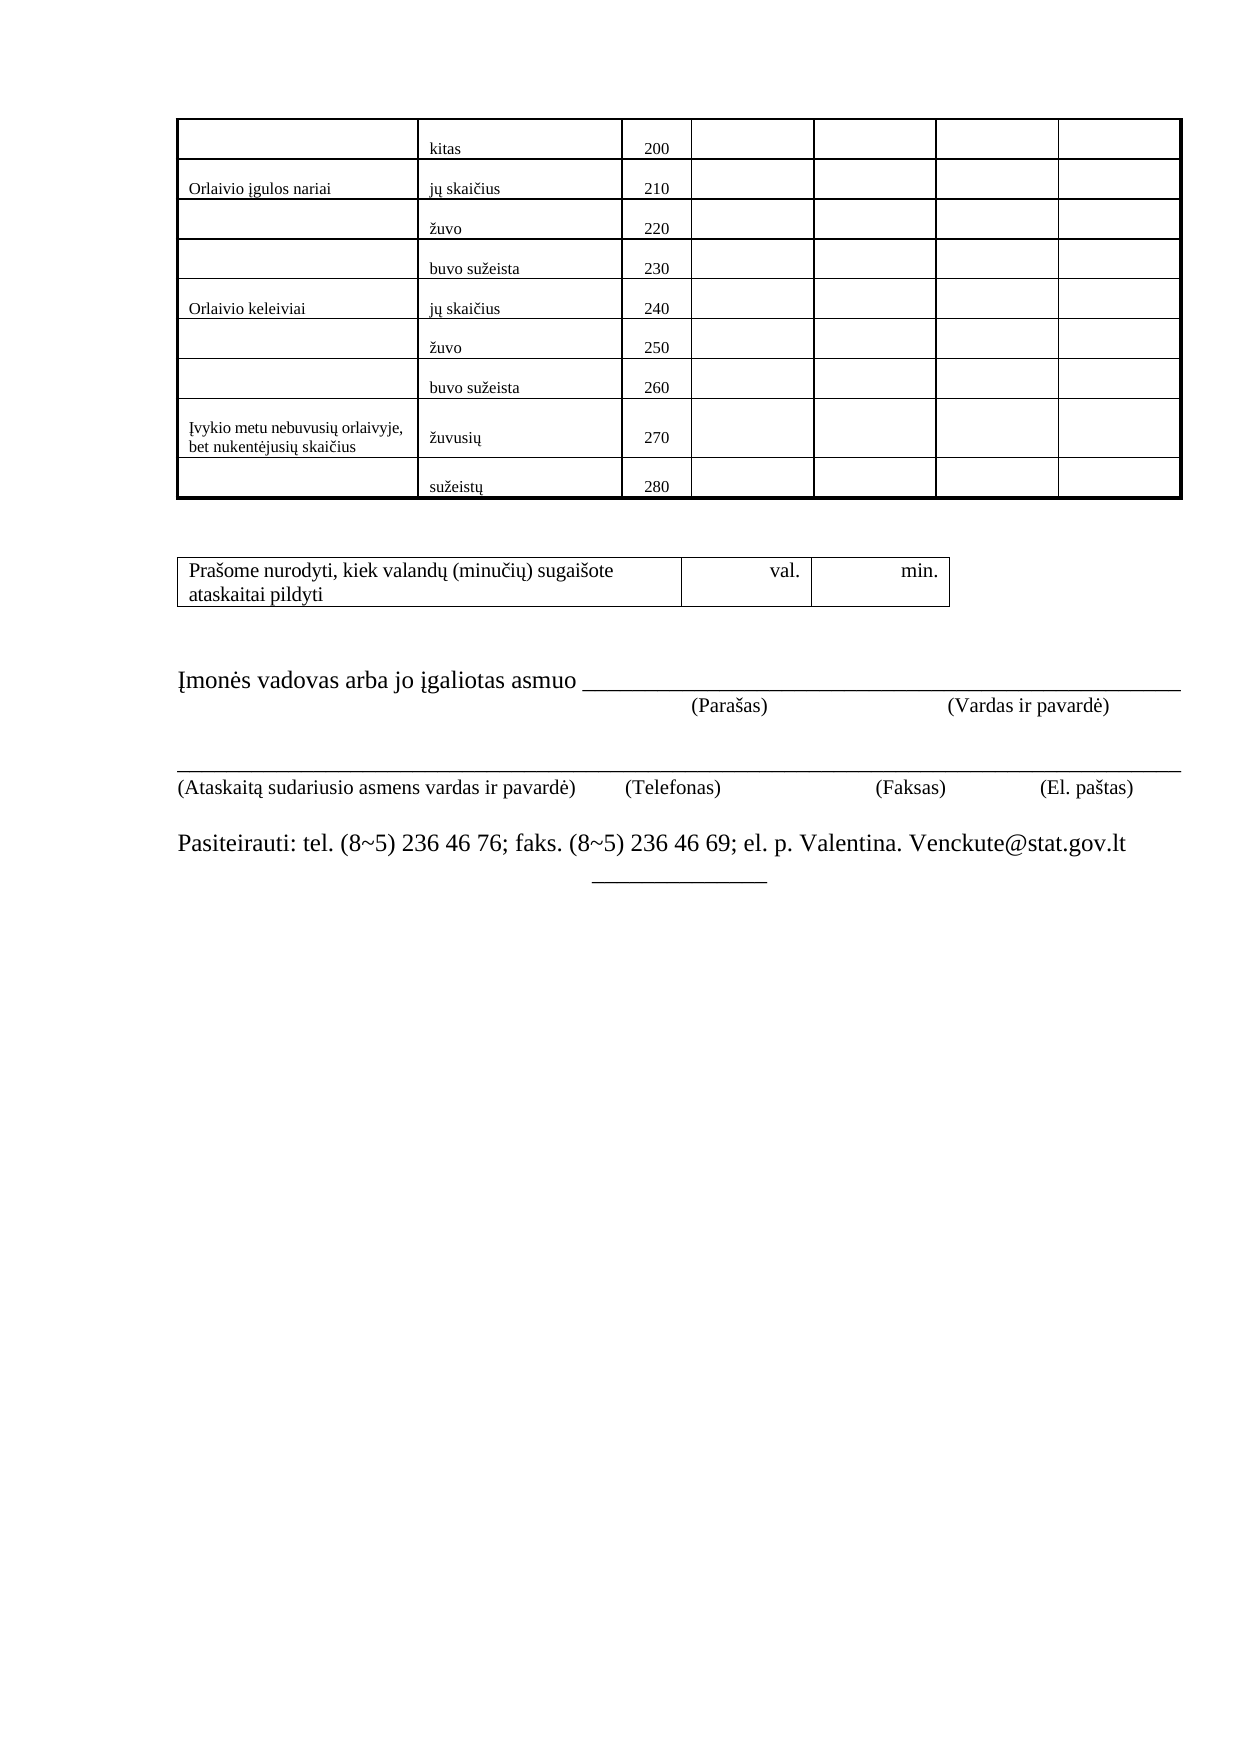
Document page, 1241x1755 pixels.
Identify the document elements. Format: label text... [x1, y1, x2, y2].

table_cell [692, 319, 813, 357]
table_cell [692, 200, 813, 238]
table_cell Orlaivio keleiviai [179, 279, 417, 318]
table_cell 220 [623, 200, 691, 238]
table_cell jų skaičius [419, 160, 621, 198]
table_cell [692, 359, 813, 397]
table_cell [937, 399, 1058, 456]
table_cell [692, 120, 813, 158]
table_cell [179, 120, 417, 158]
table_cell [1059, 458, 1179, 496]
table_cell 230 [623, 240, 691, 278]
table_cell 210 [623, 160, 691, 198]
table_cell 260 [623, 359, 691, 397]
table_cell žuvo [419, 319, 621, 357]
text Įmonės vadovas arba jo įgaliotas asmuo [177, 665, 1181, 693]
table_cell [815, 319, 935, 357]
table_cell 240 [623, 279, 691, 318]
table_cell Įvykio metu nebuvusių orlaivyje, bet nukentėjusių skaičius [179, 399, 417, 456]
table_cell [937, 200, 1058, 238]
table_cell [937, 279, 1058, 318]
table_cell buvo sužeista [419, 359, 621, 397]
table_cell [815, 279, 935, 318]
table_header [950, 557, 1181, 606]
table_cell [1059, 160, 1179, 198]
table_cell 270 [623, 399, 691, 456]
table_cell [815, 200, 935, 238]
table_cell [937, 359, 1058, 397]
table_header Prašome nurodyti, kiek valandų (minučių) sugaišote ataskaitai pildyti [178, 558, 681, 606]
table_cell [692, 240, 813, 278]
table_cell [937, 160, 1058, 198]
table_cell 250 [623, 319, 691, 357]
table_cell jų skaičius [419, 279, 621, 318]
table_cell [1059, 200, 1179, 238]
table_cell Orlaivio įgulos nariai [179, 160, 417, 198]
table_cell [815, 160, 935, 198]
table_cell 280 [623, 458, 691, 496]
table_cell [1059, 120, 1179, 158]
text (Ataskaitą sudariusio asmens vardas ir pavardė) (Telefonas) (Faksas) (El. paštas) [177, 775, 1181, 799]
text Pasiteirauti: tel. (8~5) 236 46 76; faks. (8~5) 236 46 69; el. p. Valentina. Venckute@stat.gov.lt [177, 828, 1181, 857]
table_cell [1059, 319, 1179, 357]
table_cell žuvo [419, 200, 621, 238]
table_cell kitas [419, 120, 621, 158]
table_cell [692, 279, 813, 318]
table_cell [1059, 279, 1179, 318]
table_cell [815, 120, 935, 158]
table_cell [1059, 399, 1179, 456]
table_cell buvo sužeista [419, 240, 621, 278]
table_cell [937, 458, 1058, 496]
table_cell [1059, 240, 1179, 278]
table_cell [937, 319, 1058, 357]
table_cell [692, 458, 813, 496]
table_cell [815, 399, 935, 456]
table_cell [692, 160, 813, 198]
text (Parašas) (Vardas ir pavardė) [177, 693, 1181, 717]
table_cell [815, 359, 935, 397]
table_cell [179, 359, 417, 397]
table_header val. [682, 558, 811, 606]
table_cell [692, 399, 813, 456]
text ______________ [177, 857, 1181, 885]
table_cell [179, 319, 417, 357]
table_header min. [812, 558, 949, 606]
table_cell 200 [623, 120, 691, 158]
table_cell [179, 200, 417, 238]
table_cell [937, 120, 1058, 158]
table_cell [815, 458, 935, 496]
table_cell sužeistų [419, 458, 621, 496]
table_cell žuvusių [419, 399, 621, 456]
table_cell [937, 240, 1058, 278]
table_cell [179, 458, 417, 496]
table_cell [1059, 359, 1179, 397]
table_cell [179, 240, 417, 278]
table_cell [815, 240, 935, 278]
